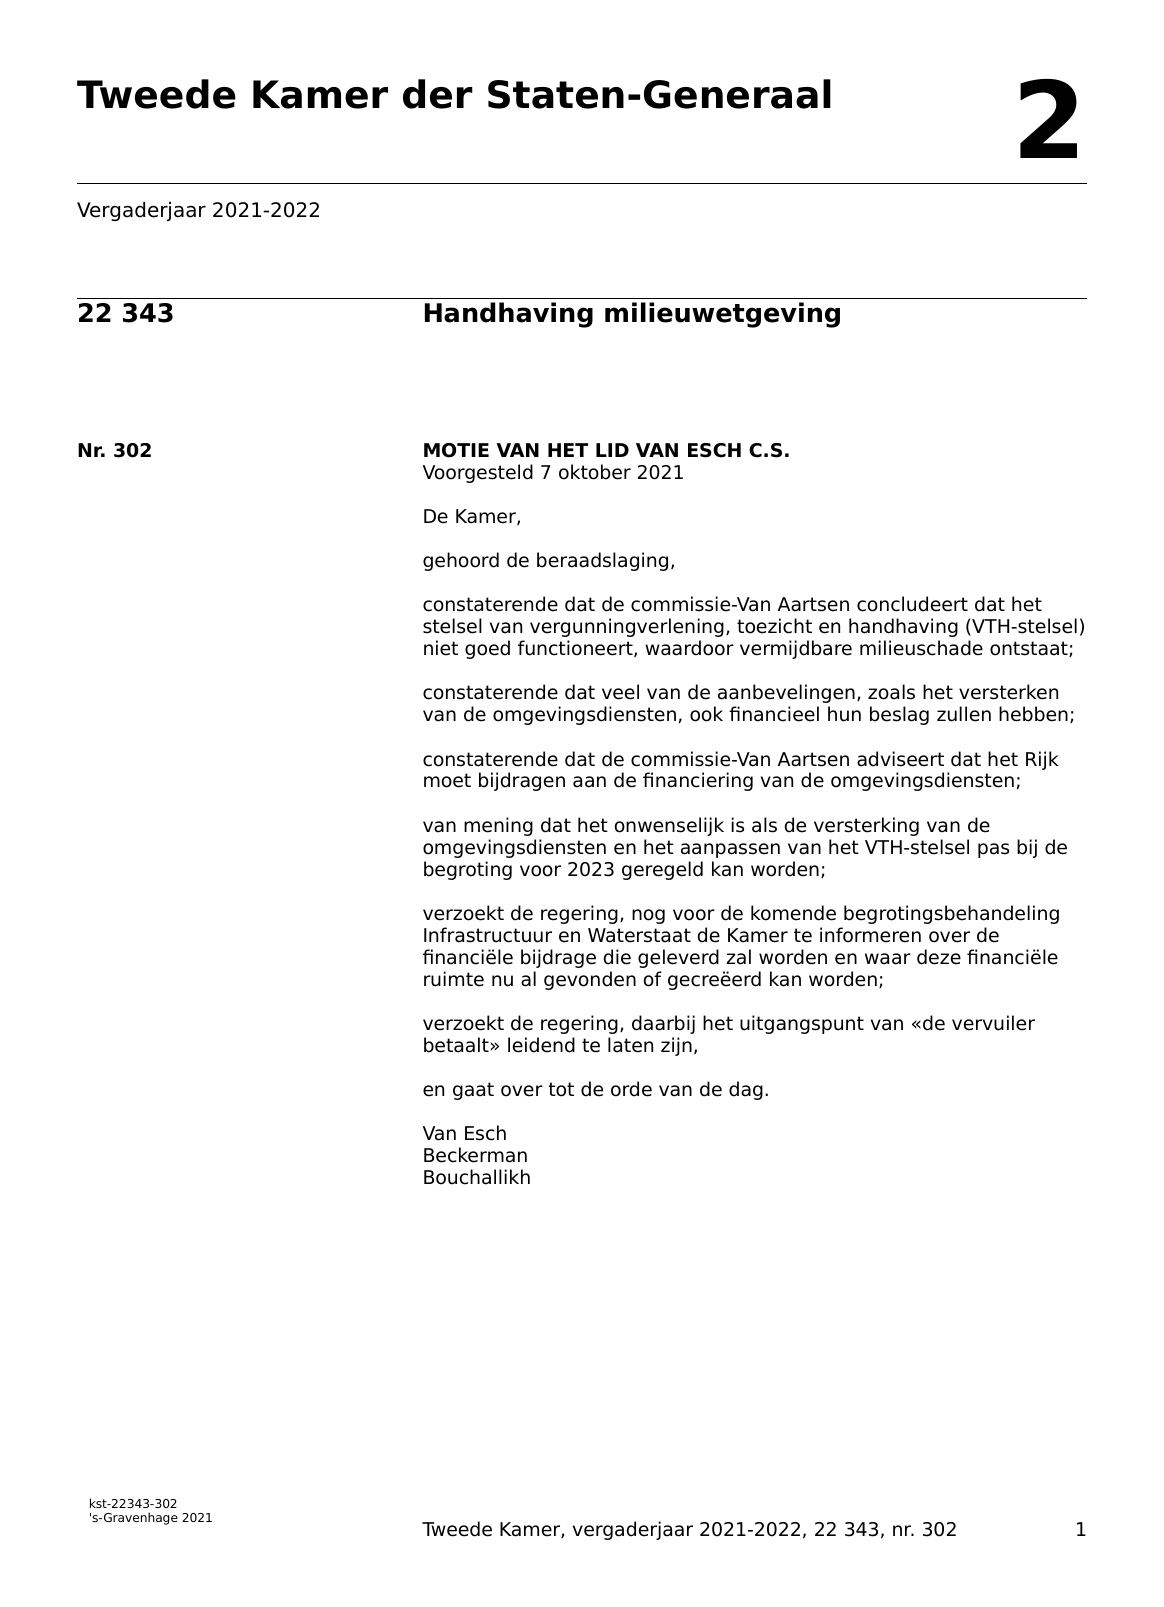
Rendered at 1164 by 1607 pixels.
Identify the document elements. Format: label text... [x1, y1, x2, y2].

text Bouchallikh [422, 1167, 1087, 1189]
text verzoekt de regering, daarbij het uitgangspunt van «de vervuiler betaalt» leidend te laten zijn, [422, 1013, 1087, 1057]
text De Kamer, [422, 506, 1087, 528]
text en gaat over tot de orde van de dag. [422, 1079, 1087, 1101]
table_header 2 [886, 59, 1087, 183]
text gehoord de beraadslaging, [422, 550, 1087, 572]
text kst-22343-302 [88, 1497, 323, 1511]
text Van Esch [422, 1123, 1087, 1145]
text Voorgesteld 7 oktober 2021 [422, 462, 1087, 484]
text van mening dat het onwenselijk is als de versterking van de omgevingsdiensten en het aanpassen van het VTH-stelsel pas bij de begroting voor 2023 geregeld kan worden; [422, 814, 1087, 881]
table_header Tweede Kamer der Staten-Generaal [77, 59, 886, 183]
text constaterende dat de commissie-Van Aartsen concludeert dat het stelsel van vergunningverlening, toezicht en handhaving (VTH-stelsel) niet goed functioneert, waardoor vermijdbare milieuschade ontstaat; [422, 594, 1087, 660]
subtitle Nr. 302 MOTIE VAN HET LID VAN ESCH C.S. [77, 440, 1087, 462]
table_cell Vergaderjaar 2021-2022 [77, 184, 1087, 298]
subtitle 22 343 Handhaving milieuwetgeving [77, 299, 1087, 329]
text constaterende dat veel van de aanbevelingen, zoals het versterken van de omgevingsdiensten, ook financieel hun beslag zullen hebben; [422, 682, 1087, 726]
text constaterende dat de commissie-Van Aartsen adviseert dat het Rijk moet bijdragen aan de financiering van de omgevingsdiensten; [422, 748, 1087, 792]
text 's-Gravenhage 2021 [88, 1511, 323, 1525]
text verzoekt de regering, nog voor de komende begrotingsbehandeling Infrastructuur en Waterstaat de Kamer te informeren over de financiële bijdrage die geleverd zal worden en waar deze financiële ruimte nu al gevonden of gecreëerd kan worden; [422, 903, 1087, 991]
text Beckerman [422, 1145, 1087, 1167]
